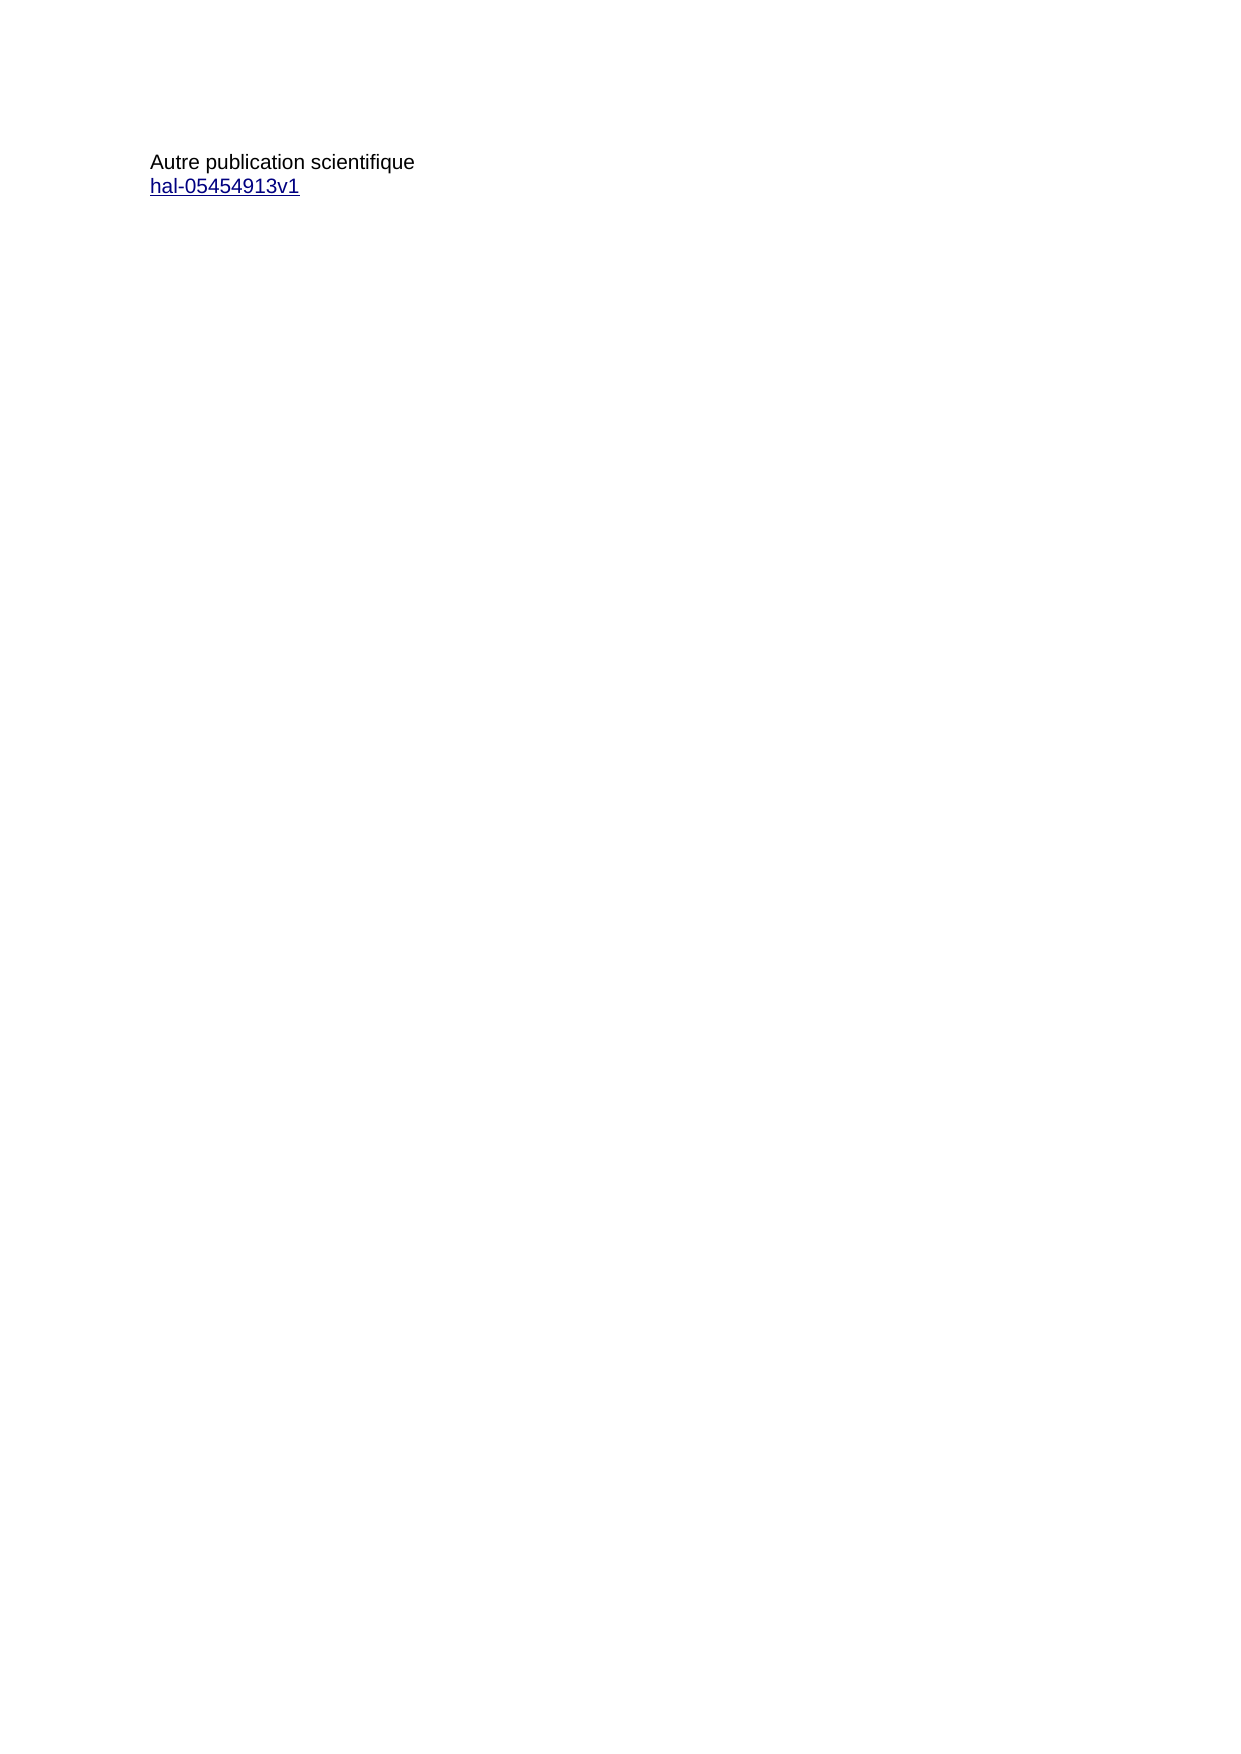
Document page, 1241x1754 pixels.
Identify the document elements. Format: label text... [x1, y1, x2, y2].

table_header Autre publication scientifique hal-05454913v1 [150, 150, 1090, 198]
